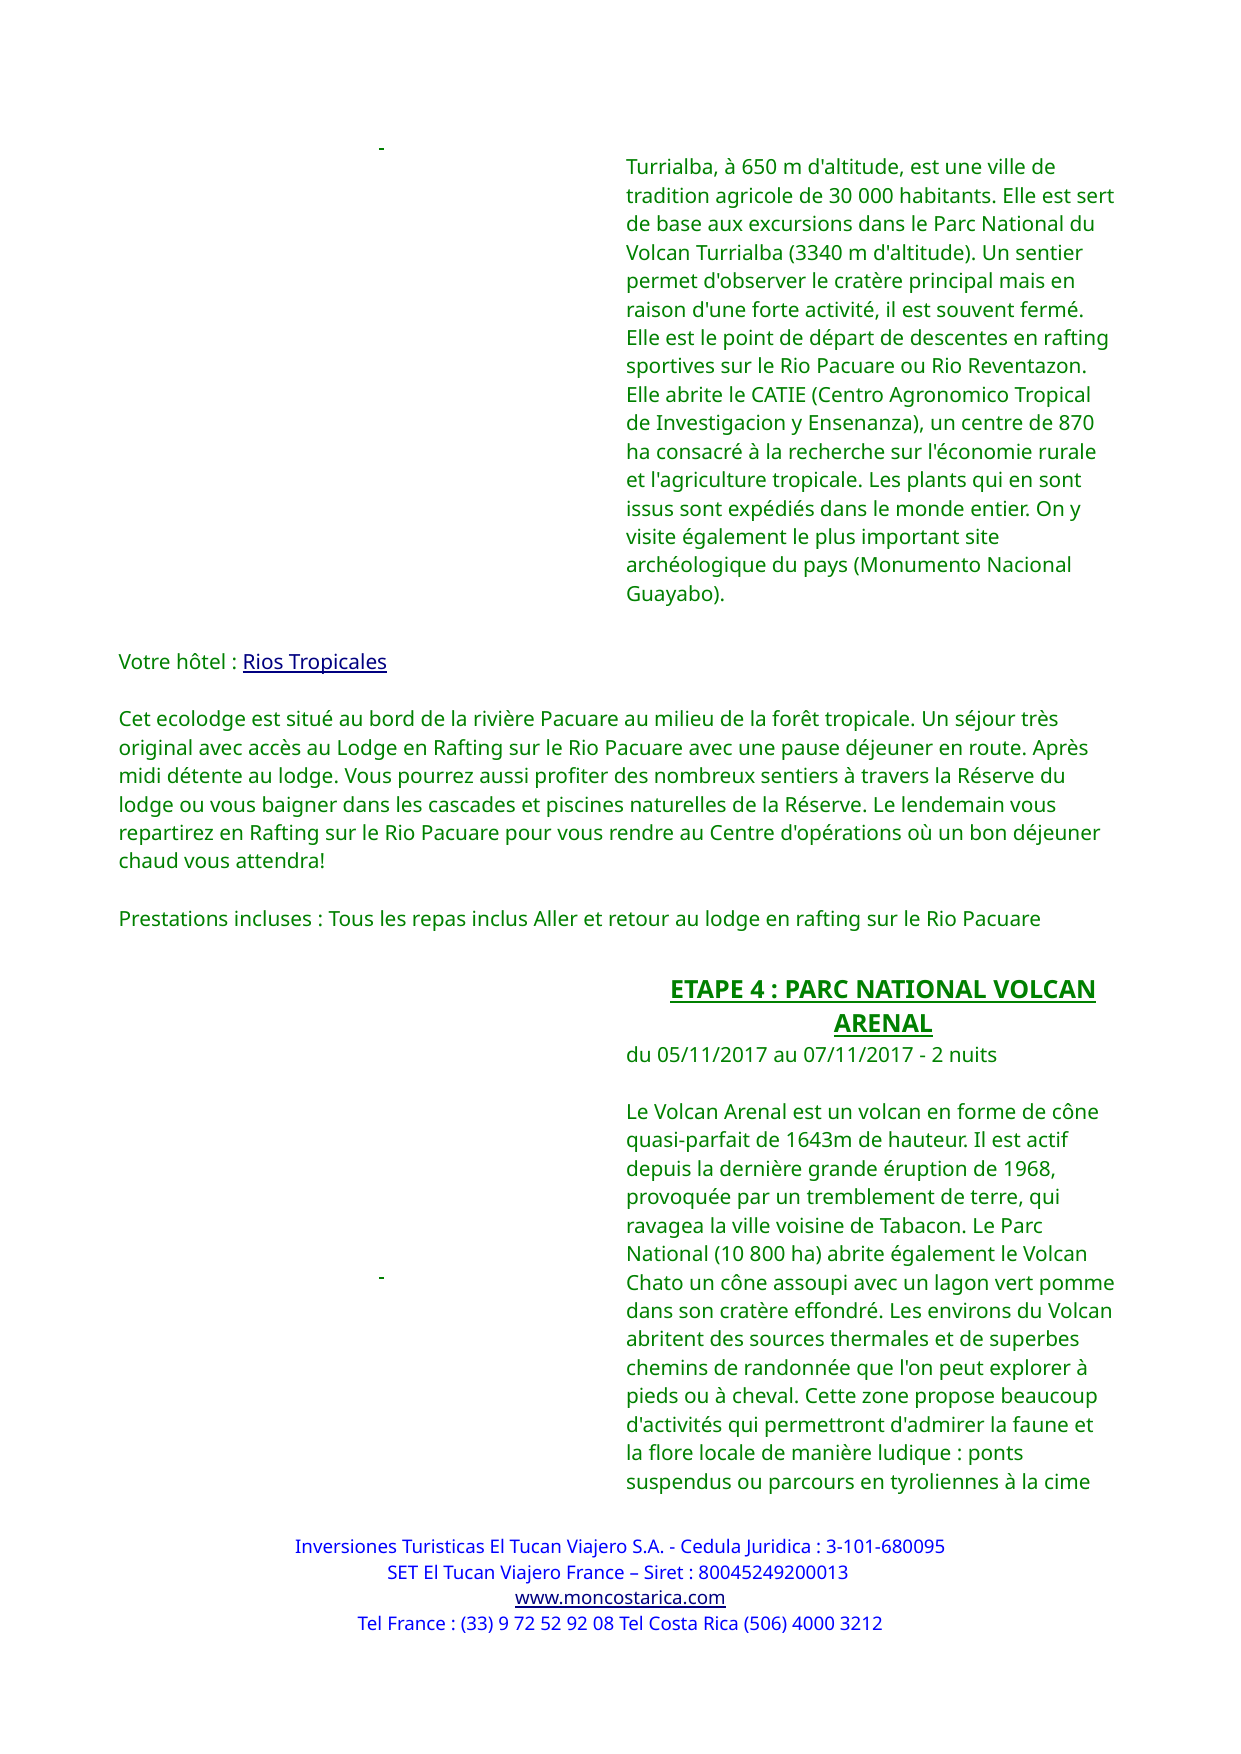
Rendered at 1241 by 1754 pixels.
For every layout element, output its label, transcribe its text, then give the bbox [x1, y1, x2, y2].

table_header ETAPE 4 : PARC NATIONAL VOLCAN ARENAL du 05/11/2017 au 07/11/2017 - 2 nuits Le Volcan Arenal est un volcan en forme de cône quasi-parfait de 1643m de hauteur. Il est actif depuis la dernière grande éruption de 1968, provoquée par un tremblement de terre, qui ravagea la ville voisine de Tabacon. Le Parc National (10 800 ha) abrite également le Volcan Chato un cône assoupi avec un lagon vert pomme dans son cratère effondré. Les environs du Volcan abritent des sources thermales et de superbes chemins de randonnée que l'on peut explorer à pieds ou à cheval. Cette zone propose beaucoup d'activités qui permettront d'admirer la faune et la flore locale de manière ludique : ponts suspendus ou parcours en tyroliennes à la cime [620, 966, 1122, 1501]
table_header [118, 966, 620, 1501]
text Votre hôtel : Rios Tropicales [118, 647, 1122, 676]
text Cet ecolodge est situé au bord de la rivière Pacuare au milieu de la forêt tropicale. Un séjour très original avec accès au Lodge en Rafting sur le Rio Pacuare avec une pause déjeuner en route. Après midi détente au lodge. Vous pourrez aussi profiter des nombreux sentiers à travers la Réserve du lodge ou vous baigner dans les cascades et piscines naturelles de la Réserve. Le lendemain vous repartirez en Rafting sur le Rio Pacuare pour vous rendre au Centre d'opérations où un bon déjeuner chaud vous attendra! [118, 704, 1122, 875]
table_header Turrialba, à 650 m d'altitude, est une ville de tradition agricole de 30 000 habitants. Elle est sert de base aux excursions dans le Parc National du Volcan Turrialba (3340 m d'altitude). Un sentier permet d'observer le cratère principal mais en raison d'une forte activité, il est souvent fermé. Elle est le point de départ de descentes en rafting sportives sur le Rio Pacuare ou Rio Reventazon. Elle abrite le CATIE (Centro Agronomico Tropical de Investigacion y Ensenanza), un centre de 870 ha consacré à la recherche sur l'économie rurale et l'agriculture tropicale. Les plants qui en sont issus sont expédiés dans le monde entier. On y visite également le plus important site archéologique du pays (Monumento Nacional Guayabo). [620, 118, 1122, 613]
table_header [118, 118, 620, 613]
text Prestations incluses : Tous les repas inclus Aller et retour au lodge en rafting sur le Rio Pacuare [118, 904, 1122, 932]
